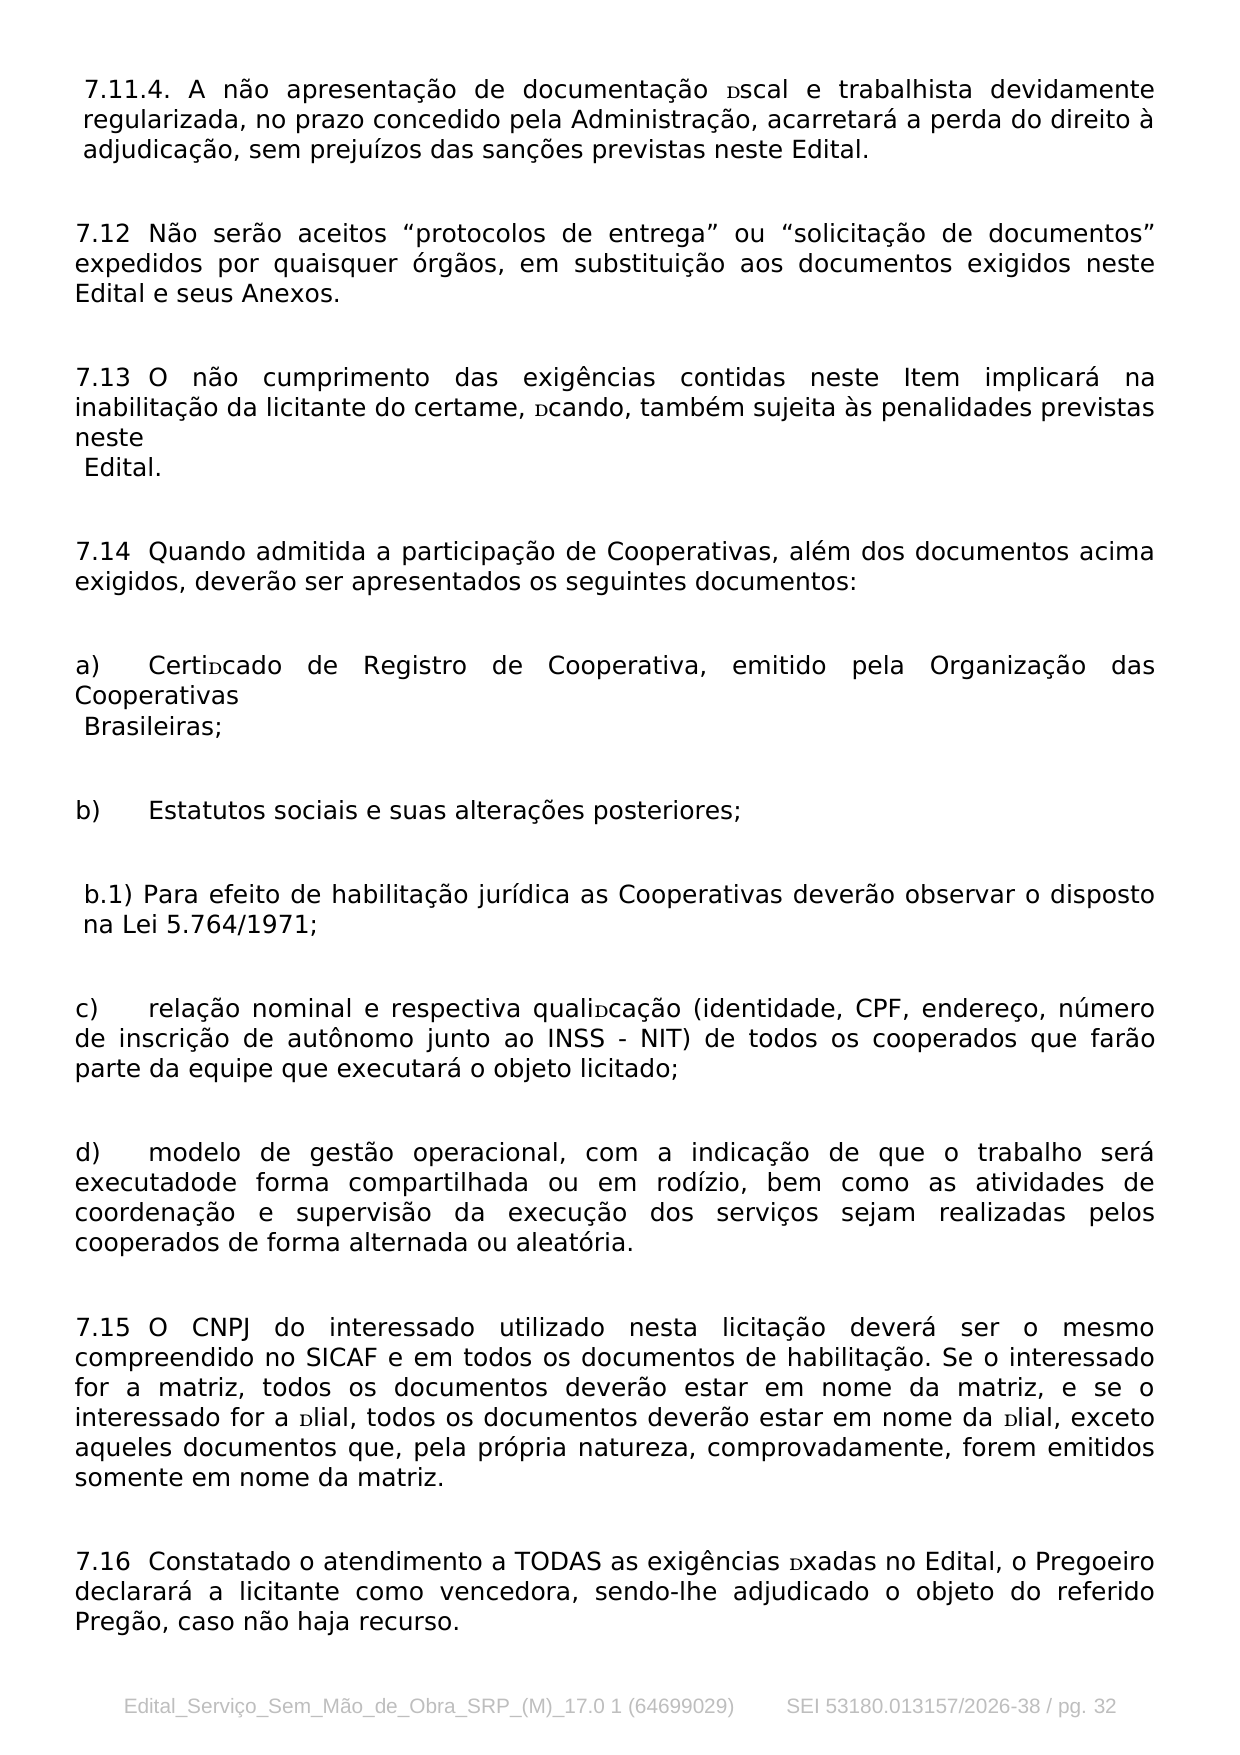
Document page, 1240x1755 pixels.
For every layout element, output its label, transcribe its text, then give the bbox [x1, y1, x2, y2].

text 7.11.4. A não apresentação de documentação scal e trabalhista devidamente regularizada, no prazo concedido pela Administração, acarretará a perda do direito à adjudicação, sem prejuízos das sanções previstas neste Edital. [83, 75, 1156, 164]
list O CNPJ do interessado utilizado nesta licitação deverá ser o mesmo compreendido no SICAF e em todos os documentos de habilitação. Se o interessado for a matriz, todos os documentos deverão estar em nome da matriz, e se o interessado for a lial, todos os documentos deverão estar em nome da lial, exceto aqueles documentos que, pela própria natureza, comprovadamente, forem emitidos somente em nome da matriz. [74, 1313, 1156, 1492]
text b.1) Para efeito de habilitação jurídica as Cooperativas deverão observar o disposto na Lei 5.764/1971; [83, 881, 1156, 940]
list Constatado o atendimento a TODAS as exigências xadas no Edital, o Pregoeiro declarará a licitante como vencedora, sendo-lhe adjudicado o objeto do referido Pregão, caso não haja recurso. [74, 1547, 1156, 1636]
list modelo de gestão operacional, com a indicação de que o trabalho será executadode forma compartilhada ou em rodízio, bem como as atividades de coordenação e supervisão da execução dos serviços sejam realizadas pelos cooperados de forma alternada ou aleatória. [74, 1139, 1156, 1258]
list Certicado de Registro de Cooperativa, emitido pela Organização das Cooperativas [74, 651, 1156, 710]
list Quando admitida a participação de Cooperativas, além dos documentos acima exigidos, deverão ser apresentados os seguintes documentos: [74, 537, 1156, 596]
list Estatutos sociais e suas alterações posteriores; [74, 796, 1156, 826]
list relação nominal e respectiva qualicação (identidade, CPF, endereço, número de inscrição de autônomo junto ao INSS - NIT) de todos os cooperados que farão parte da equipe que executará o objeto licitado; [74, 994, 1156, 1084]
list Não serão aceitos “protocolos de entrega” ou “solicitação de documentos” expedidos por quaisquer órgãos, em substituição aos documentos exigidos neste Edital e seus Anexos. [74, 219, 1156, 308]
list O não cumprimento das exigências contidas neste Item implicará na inabilitação da licitante do certame, cando, também sujeita às penalidades previstas neste [74, 363, 1156, 452]
text Brasileiras; [83, 712, 1156, 742]
text Edital. [83, 453, 1156, 482]
